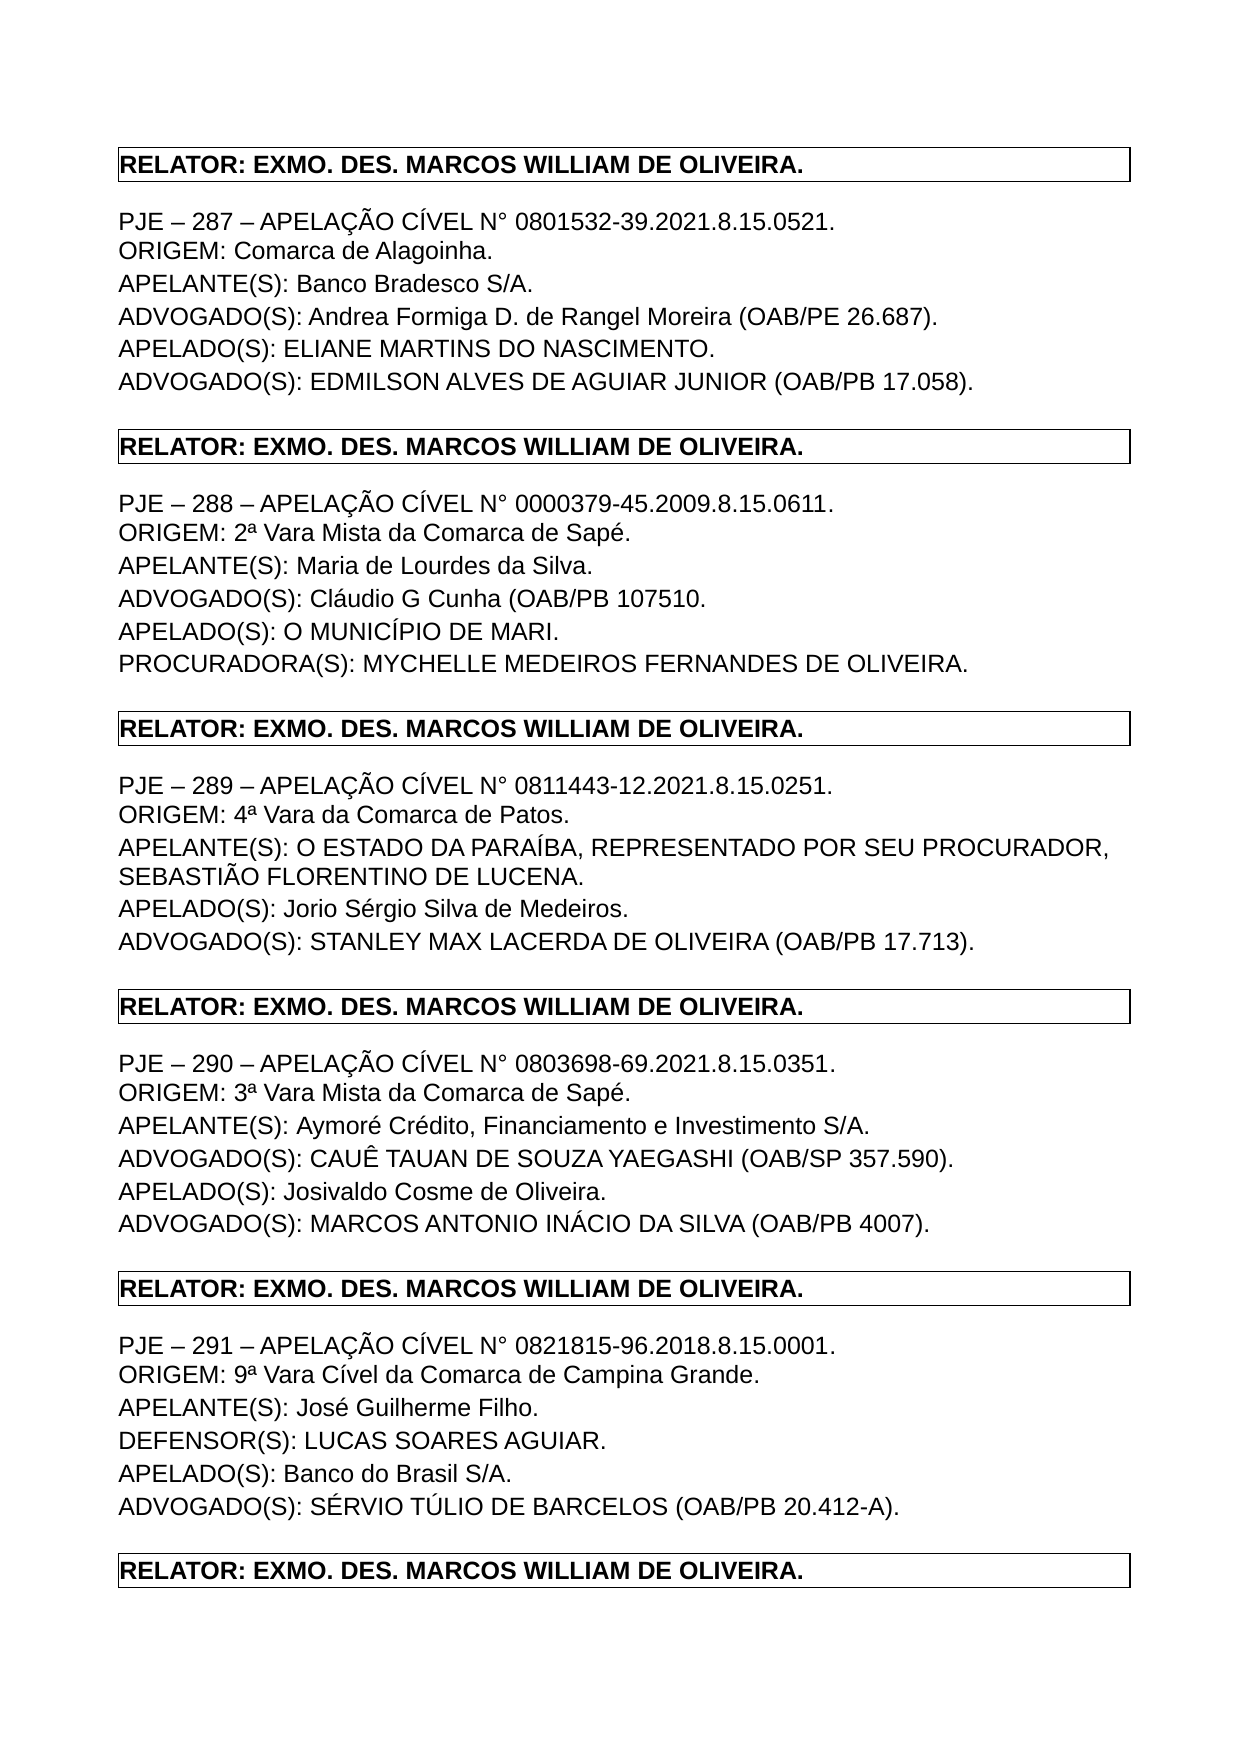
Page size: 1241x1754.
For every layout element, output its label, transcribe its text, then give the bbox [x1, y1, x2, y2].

text DEFENSOR(S): LUCAS SOARES AGUIAR. [118, 1426, 1131, 1454]
text RELATOR: EXMO. DES. MARCOS WILLIAM DE OLIVEIRA. [119, 1272, 1129, 1305]
text ORIGEM: 3ª Vara Mista da Comarca de Sapé. [118, 1078, 1122, 1106]
text PJE – 290 – APELAÇÃO CÍVEL N° 0803698-69.2021.8.15.0351. [118, 1049, 1122, 1078]
text ORIGEM: 2ª Vara Mista da Comarca de Sapé. [118, 518, 1122, 546]
text ADVOGADO(S): MARCOS ANTONIO INÁCIO DA SILVA (OAB/PB 4007). [118, 1209, 1131, 1238]
text ORIGEM: 4ª Vara da Comarca de Patos. [118, 800, 1122, 828]
text RELATOR: EXMO. DES. MARCOS WILLIAM DE OLIVEIRA. [119, 990, 1129, 1023]
text PJE – 287 – APELAÇÃO CÍVEL N° 0801532-39.2021.8.15.0521. [118, 207, 1122, 236]
text ADVOGADO(S): CAUÊ TAUAN DE SOUZA YAEGASHI (OAB/SP 357.590). [118, 1143, 1131, 1172]
text RELATOR: EXMO. DES. MARCOS WILLIAM DE OLIVEIRA. [119, 712, 1129, 745]
text APELADO(S): Jorio Sérgio Silva de Medeiros. [118, 894, 1131, 923]
text PJE – 289 – APELAÇÃO CÍVEL N° 0811443-12.2021.8.15.0251. [118, 771, 1122, 800]
text PROCURADORA(S): MYCHELLE MEDEIROS FERNANDES DE OLIVEIRA. [118, 649, 1131, 678]
text RELATOR: EXMO. DES. MARCOS WILLIAM DE OLIVEIRA. [119, 430, 1129, 463]
text ORIGEM: 9ª Vara Cível da Comarca de Campina Grande. [118, 1360, 1122, 1388]
text APELANTE(S): Aymoré Crédito, Financiamento e Investimento S/A. [118, 1111, 1131, 1139]
text ADVOGADO(S): Cláudio G Cunha (OAB/PB 107510. [118, 583, 1131, 612]
text RELATOR: EXMO. DES. MARCOS WILLIAM DE OLIVEIRA. [119, 1554, 1129, 1587]
text RELATOR: EXMO. DES. MARCOS WILLIAM DE OLIVEIRA. [119, 148, 1129, 181]
text ADVOGADO(S): SÉRVIO TÚLIO DE BARCELOS (OAB/PB 20.412-A). [118, 1491, 1131, 1520]
text PJE – 291 – APELAÇÃO CÍVEL N° 0821815-96.2018.8.15.0001. [118, 1331, 1122, 1360]
text ADVOGADO(S): Andrea Formiga D. de Rangel Moreira (OAB/PE 26.687). [118, 301, 1131, 330]
text APELANTE(S): José Guilherme Filho. [118, 1393, 1131, 1421]
text APELADO(S): Josivaldo Cosme de Oliveira. [118, 1176, 1131, 1205]
text ADVOGADO(S): EDMILSON ALVES DE AGUIAR JUNIOR (OAB/PB 17.058). [118, 367, 1131, 396]
text ADVOGADO(S): STANLEY MAX LACERDA DE OLIVEIRA (OAB/PB 17.713). [118, 927, 1131, 956]
text APELADO(S): ELIANE MARTINS DO NASCIMENTO. [118, 334, 1131, 363]
text APELANTE(S): Maria de Lourdes da Silva. [118, 551, 1131, 579]
text PJE – 288 – APELAÇÃO CÍVEL N° 0000379-45.2009.8.15.0611. [118, 489, 1122, 518]
text APELANTE(S): O ESTADO DA PARAÍBA, REPRESENTADO POR SEU PROCURADOR, SEBASTIÃO FLORENTINO DE LUCENA. [118, 833, 1131, 890]
text ORIGEM: Comarca de Alagoinha. [118, 236, 1122, 264]
text APELADO(S): O MUNICÍPIO DE MARI. [118, 616, 1131, 645]
text APELADO(S): Banco do Brasil S/A. [118, 1458, 1131, 1487]
text APELANTE(S): Banco Bradesco S/A. [118, 268, 1131, 297]
